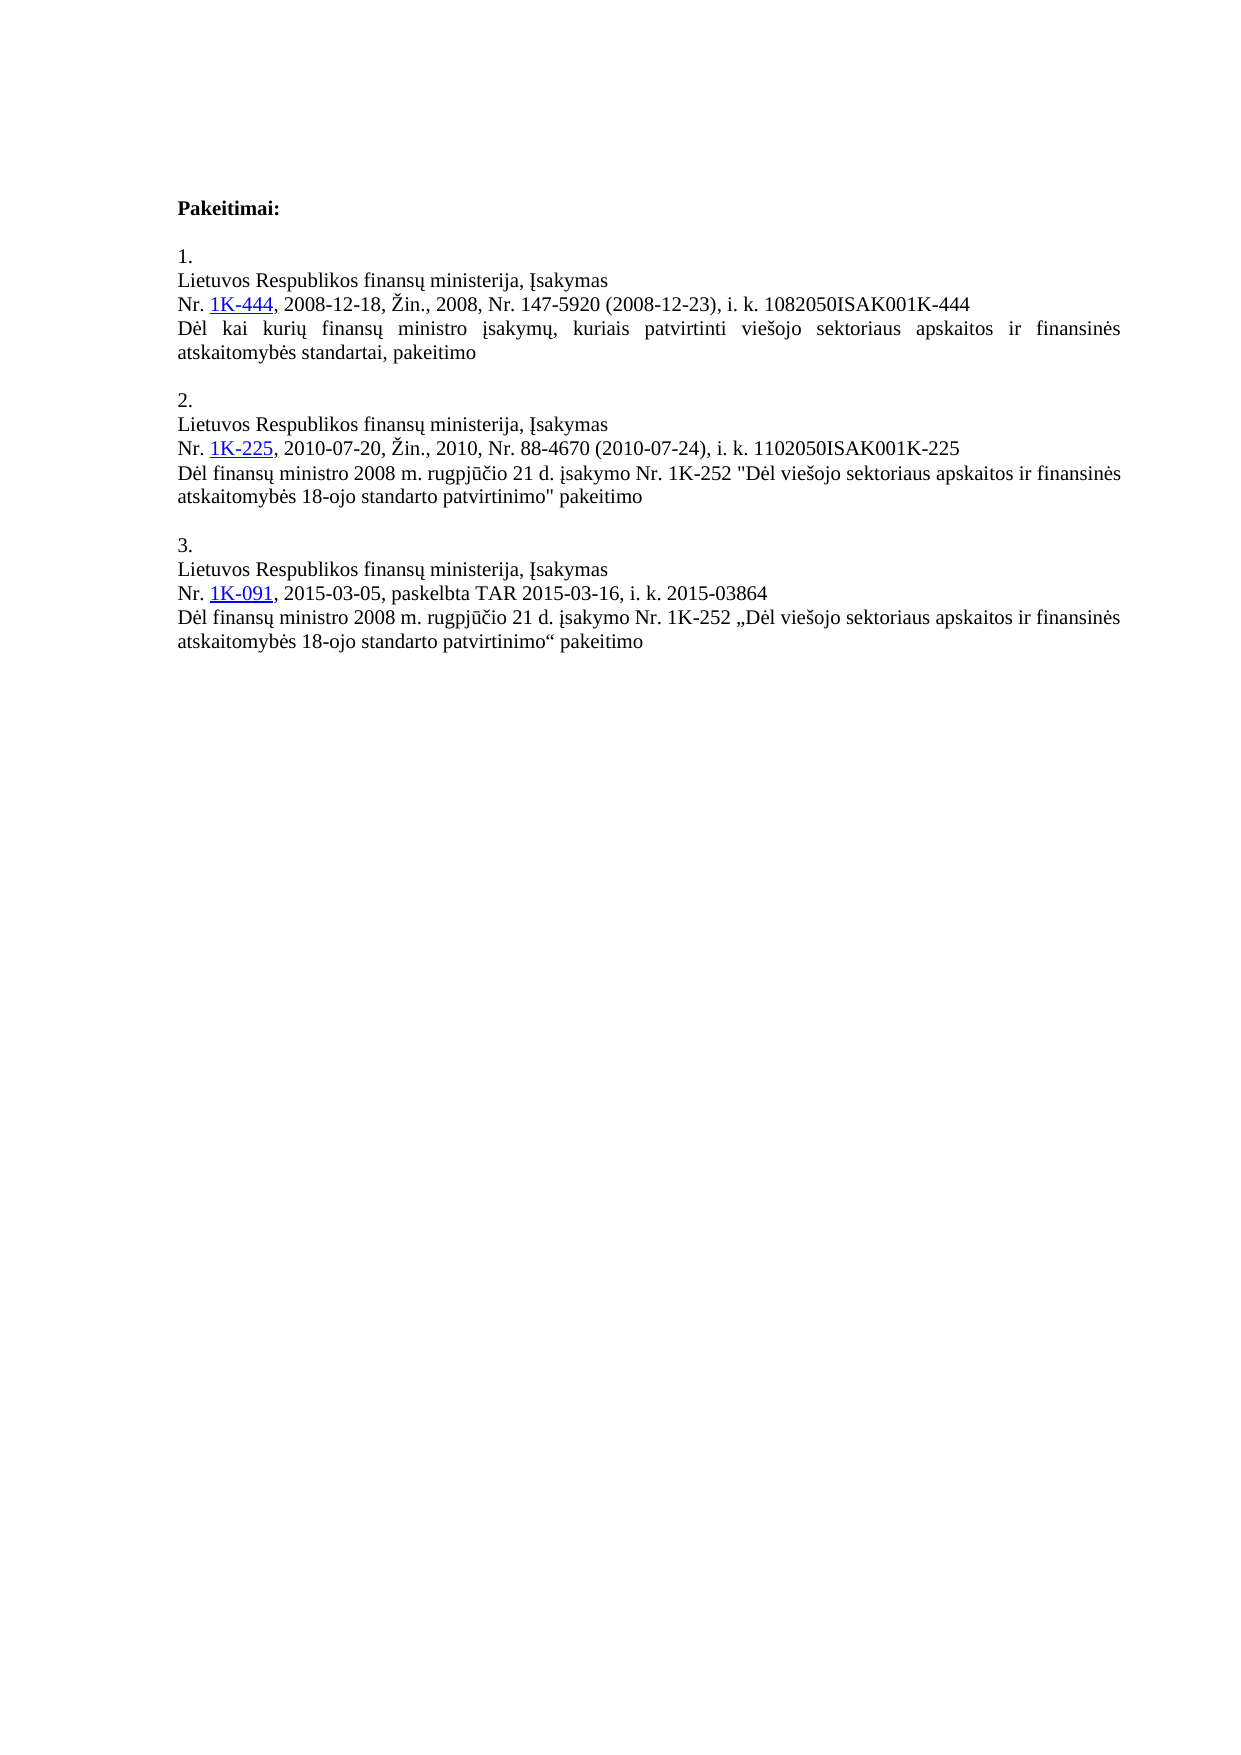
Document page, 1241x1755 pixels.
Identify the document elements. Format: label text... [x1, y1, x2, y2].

text 1. [177, 244, 1122, 268]
text Lietuvos Respublikos finansų ministerija, Įsakymas [177, 412, 1122, 436]
text 3. [177, 533, 1122, 557]
text Nr. 1K-225, 2010-07-20, Žin., 2010, Nr. 88-4670 (2010-07-24), i. k. 1102050ISAK001K-225 [177, 436, 1122, 460]
text Dėl finansų ministro 2008 m. rugpjūčio 21 d. įsakymo Nr. 1K-252 „Dėl viešojo sektoriaus apskaitos ir finansinės atskaitomybės 18-ojo standarto patvirtinimo“ pakeitimo [177, 605, 1122, 653]
text Pakeitimai: [177, 196, 1122, 220]
text Lietuvos Respublikos finansų ministerija, Įsakymas [177, 557, 1122, 581]
text Nr. 1K-444, 2008-12-18, Žin., 2008, Nr. 147-5920 (2008-12-23), i. k. 1082050ISAK001K-444 [177, 292, 1122, 316]
text Dėl kai kurių finansų ministro įsakymų, kuriais patvirtinti viešojo sektoriaus apskaitos ir finansinės atskaitomybės standartai, pakeitimo [177, 316, 1122, 364]
text 2. [177, 388, 1122, 412]
text Lietuvos Respublikos finansų ministerija, Įsakymas [177, 268, 1122, 292]
text Dėl finansų ministro 2008 m. rugpjūčio 21 d. įsakymo Nr. 1K-252 "Dėl viešojo sektoriaus apskaitos ir finansinės atskaitomybės 18-ojo standarto patvirtinimo" pakeitimo [177, 460, 1122, 508]
text Nr. 1K-091, 2015-03-05, paskelbta TAR 2015-03-16, i. k. 2015-03864 [177, 581, 1122, 605]
